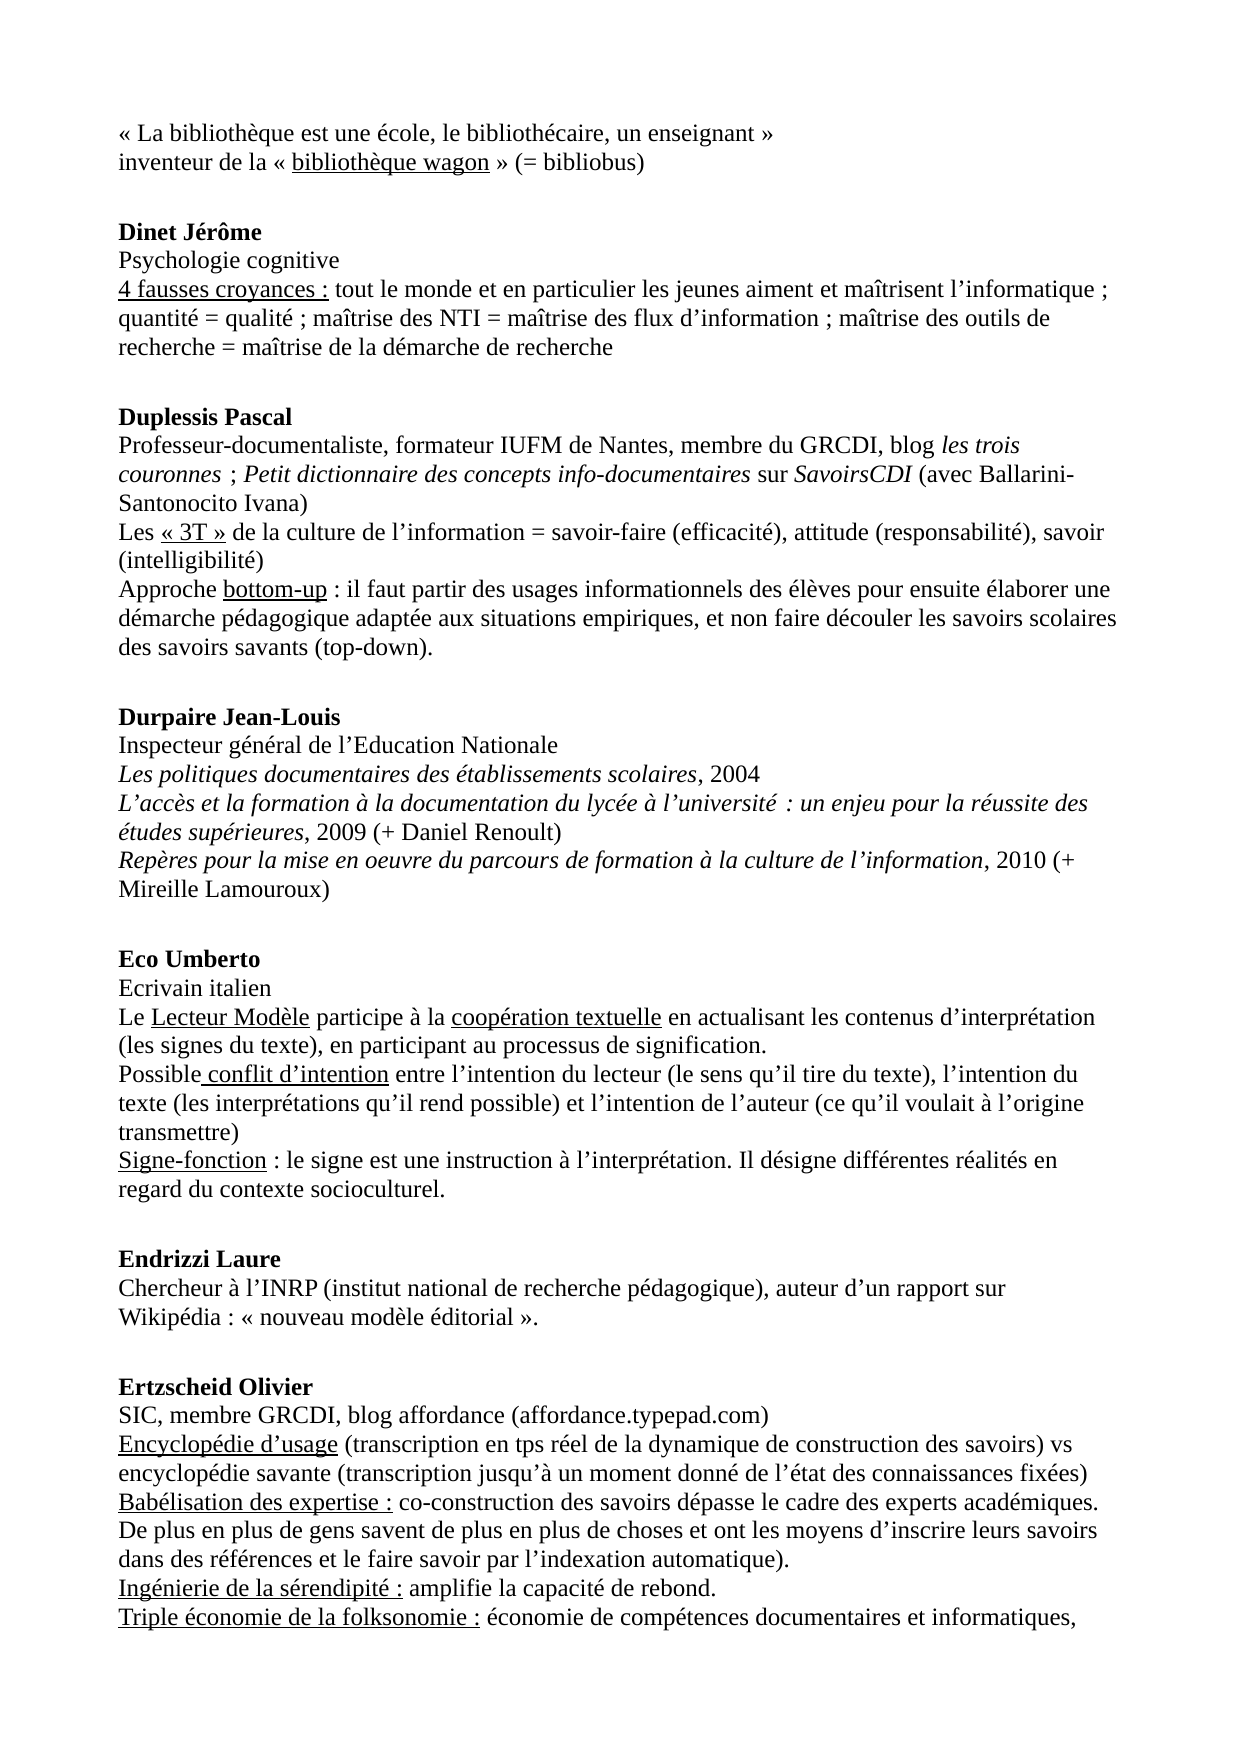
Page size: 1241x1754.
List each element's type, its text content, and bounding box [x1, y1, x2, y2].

text Chercheur à l’INRP (institut national de recherche pédagogique), auteur d’un rapport sur Wikipédia : « nouveau modèle éditorial ». [118, 1273, 1122, 1331]
text Triple économie de la folksonomie : économie de compétences documentaires et informatiques, [118, 1602, 1122, 1631]
text inventeur de la « bibliothèque wagon » (= bibliobus) [118, 147, 1122, 176]
text Encyclopédie d’usage (transcription en tps réel de la dynamique de construction des savoirs) vs encyclopédie savante (transcription jusqu’à un moment donné de l’état des connaissances fixées) [118, 1429, 1122, 1487]
text Duplessis Pascal [118, 402, 1122, 431]
text Ingénierie de la sérendipité : amplifie la capacité de rebond. [118, 1573, 1122, 1602]
text Signe-fonction : le signe est une instruction à l’interprétation. Il désigne différentes réalités en regard du contexte socioculturel. [118, 1146, 1122, 1203]
text Approche bottom-up : il faut partir des usages informationnels des élèves pour ensuite élaborer une démarche pédagogique adaptée aux situations empiriques, et non faire découler les savoirs scolaires des savoirs savants (top-down). [118, 574, 1122, 661]
text Durpaire Jean-Louis [118, 702, 1122, 731]
text Inspecteur général de l’Education Nationale [118, 731, 1122, 759]
text Babélisation des expertise : co-construction des savoirs dépasse le cadre des experts académiques. De plus en plus de gens savent de plus en plus de choses et ont les moyens d’inscrire leurs savoirs dans des références et le faire savoir par l’indexation automatique). [118, 1487, 1122, 1573]
text Les « 3T » de la culture de l’information = savoir-faire (efficacité), attitude (responsabilité), savoir (intelligibilité) [118, 517, 1122, 574]
text Eco Umberto [118, 944, 1122, 973]
text Possible conflit d’intention entre l’intention du lecteur (le sens qu’il tire du texte), l’intention du texte (les interprétations qu’il rend possible) et l’intention de l’auteur (ce qu’il voulait à l’origine transmettre) [118, 1059, 1122, 1146]
text Psychologie cognitive [118, 246, 1122, 274]
text L’accès et la formation à la documentation du lycée à l’université : un enjeu pour la réussite des études supérieures, 2009 (+ Daniel Renoult) [118, 788, 1122, 846]
text Professeur-documentaliste, formateur IUFM de Nantes, membre du GRCDI, blog les trois couronnes ; Petit dictionnaire des concepts info-documentaires sur SavoirsCDI (avec Ballarini-Santonocito Ivana) [118, 431, 1122, 517]
text « La bibliothèque est une école, le bibliothécaire, un enseignant » [118, 118, 1122, 147]
text Ecrivain italien [118, 973, 1122, 1002]
text SIC, membre GRCDI, blog affordance (affordance.typepad.com) [118, 1401, 1122, 1429]
text Ertzscheid Olivier [118, 1372, 1122, 1401]
text 4 fausses croyances : tout le monde et en particulier les jeunes aiment et maîtrisent l’informatique ; quantité = qualité ; maîtrise des NTI = maîtrise des flux d’information ; maîtrise des outils de recherche = maîtrise de la démarche de recherche [118, 274, 1122, 361]
text Dinet Jérôme [118, 217, 1122, 246]
text Les politiques documentaires des établissements scolaires, 2004 [118, 759, 1122, 788]
text Repères pour la mise en oeuvre du parcours de formation à la culture de l’information, 2010 (+ Mireille Lamouroux) [118, 846, 1122, 903]
text Endrizzi Laure [118, 1244, 1122, 1273]
text Le Lecteur Modèle participe à la coopération textuelle en actualisant les contenus d’interprétation (les signes du texte), en participant au processus de signification. [118, 1002, 1122, 1059]
